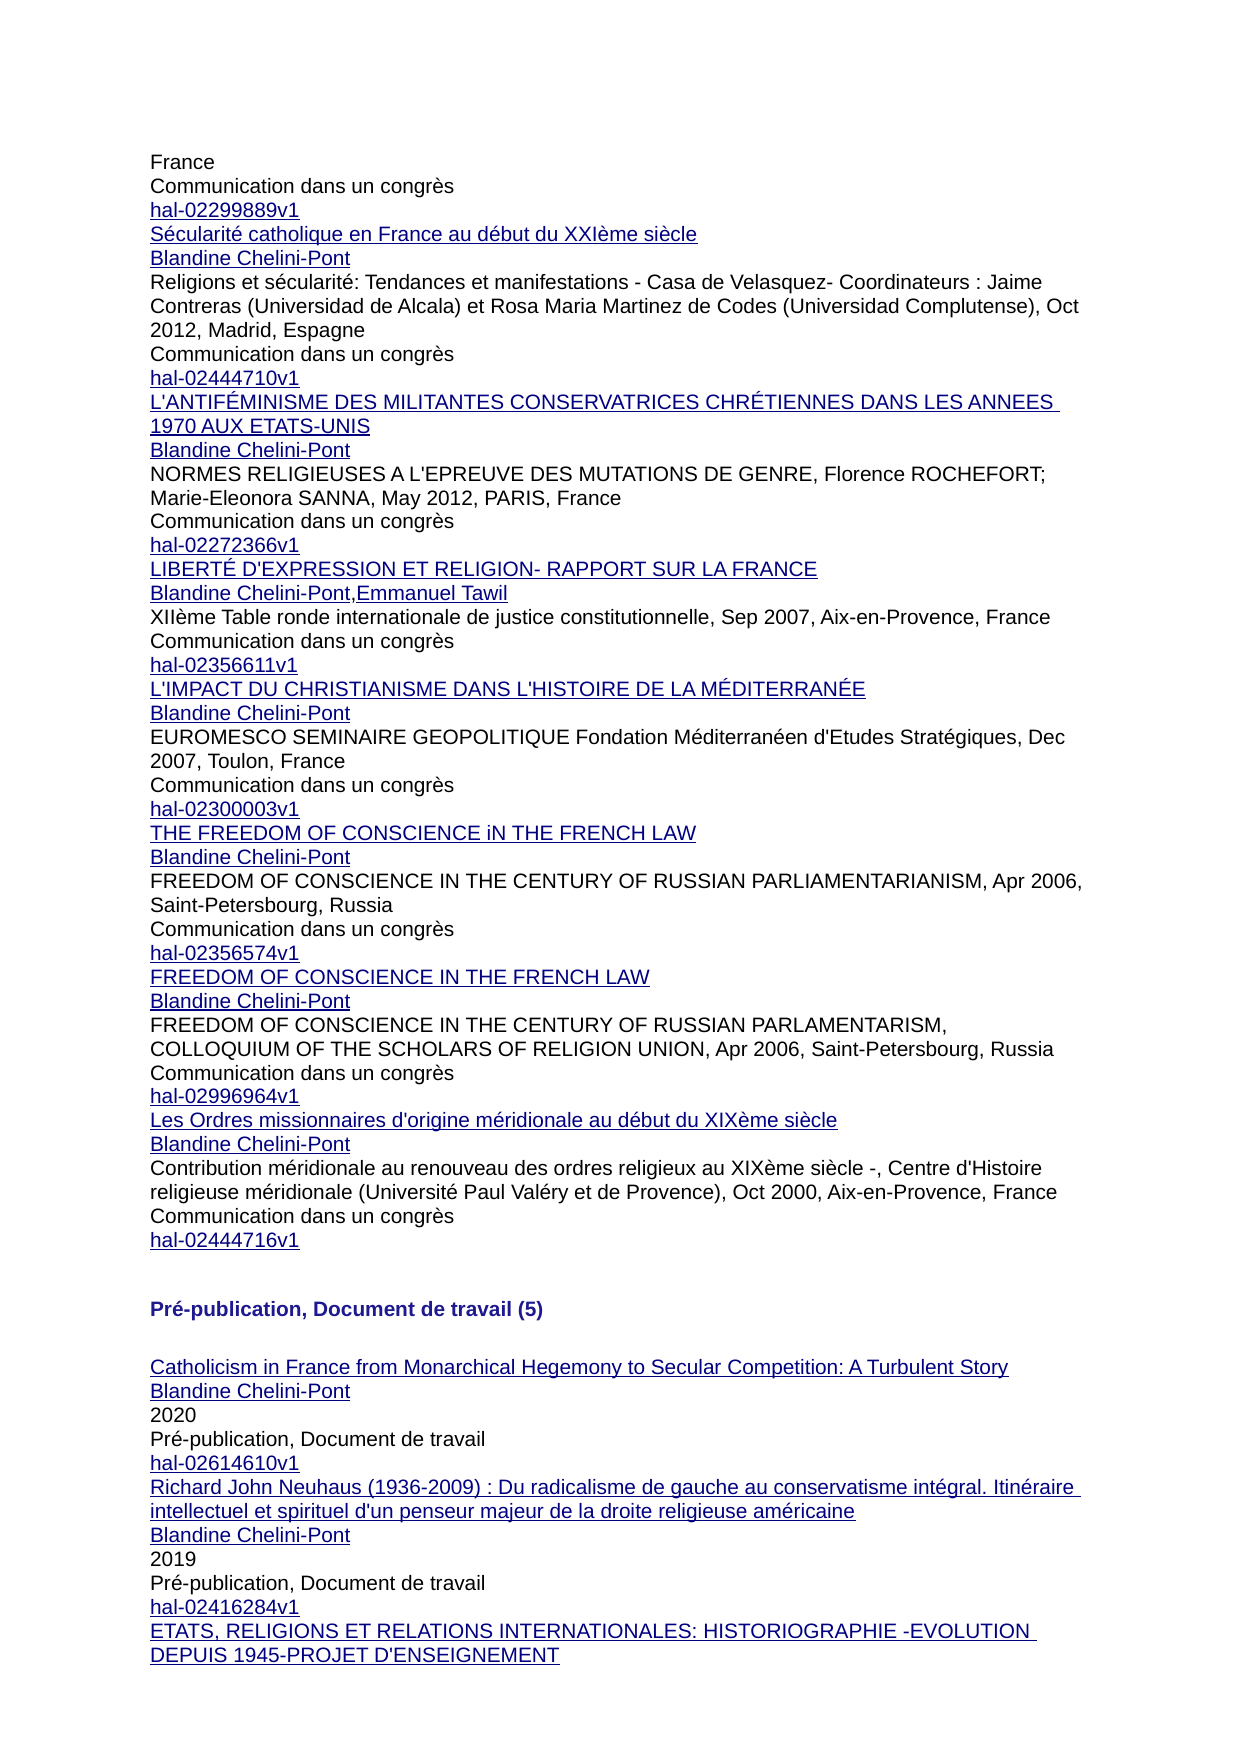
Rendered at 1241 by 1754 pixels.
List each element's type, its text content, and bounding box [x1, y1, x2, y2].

table_cell LIBERTÉ D'EXPRESSION ET RELIGION- RAPPORT SUR LA FRANCE Blandine Chelini-Pont,Emmanuel Tawil XIIème Table ronde internationale de justice constitutionnelle, Sep 2007, Aix-en-Provence, France Communication dans un congrès hal-02356611v1 [150, 557, 1090, 677]
table_cell Sécularité catholique en France au début du XXIème siècle Blandine Chelini-Pont Religions et sécularité: Tendances et manifestations - Casa de Velasquez- Coordinateurs : Jaime Contreras (Universidad de Alcala) et Rosa Maria Martinez de Codes (Universidad Complutense), Oct 2012, Madrid, Espagne Communication dans un congrès hal-02444710v1 [150, 222, 1090, 389]
subtitle Pré-publication, Document de travail (5) [150, 1297, 1090, 1321]
table_cell L'IMPACT DU CHRISTIANISME DANS L'HISTOIRE DE LA MÉDITERRANÉE Blandine Chelini-Pont EUROMESCO SEMINAIRE GEOPOLITIQUE Fondation Méditerranéen d'Etudes Stratégiques, Dec 2007, Toulon, France Communication dans un congrès hal-02300003v1 [150, 677, 1090, 821]
table_cell France Communication dans un congrès hal-02299889v1 [150, 150, 1090, 222]
table_cell L'ANTIFÉMINISME DES MILITANTES CONSERVATRICES CHRÉTIENNES DANS LES ANNEES 1970 AUX ETATS-UNIS Blandine Chelini-Pont NORMES RELIGIEUSES A L'EPREUVE DES MUTATIONS DE GENRE, Florence ROCHEFORT; Marie-Eleonora SANNA, May 2012, PARIS, France Communication dans un congrès hal-02272366v1 [150, 390, 1090, 557]
table_cell THE FREEDOM OF CONSCIENCE iN THE FRENCH LAW Blandine Chelini-Pont FREEDOM OF CONSCIENCE IN THE CENTURY OF RUSSIAN PARLIAMENTARIANISM, Apr 2006, Saint-Petersbourg, Russia Communication dans un congrès hal-02356574v1 [150, 821, 1090, 964]
table_cell Richard John Neuhaus (1936-2009) : Du radicalisme de gauche au conservatisme intégral. Itinéraire intellectuel et spirituel d'un penseur majeur de la droite religieuse américaine Blandine Chelini-Pont 2019 Pré-publication, Document de travail hal-02416284v1 [150, 1475, 1090, 1619]
table_cell FREEDOM OF CONSCIENCE IN THE FRENCH LAW Blandine Chelini-Pont FREEDOM OF CONSCIENCE IN THE CENTURY OF RUSSIAN PARLAMENTARISM, COLLOQUIUM OF THE SCHOLARS OF RELIGION UNION, Apr 2006, Saint-Petersbourg, Russia Communication dans un congrès hal-02996964v1 [150, 965, 1090, 1108]
table_cell Les Ordres missionnaires d'origine méridionale au début du XIXème siècle Blandine Chelini-Pont Contribution méridionale au renouveau des ordres religieux au XIXème siècle -, Centre d'Histoire religieuse méridionale (Université Paul Valéry et de Provence), Oct 2000, Aix-en-Provence, France Communication dans un congrès hal-02444716v1 [150, 1108, 1090, 1252]
table_header Catholicism in France from Monarchical Hegemony to Secular Competition: A Turbulent Story Blandine Chelini-Pont 2020 Pré-publication, Document de travail hal-02614610v1 [150, 1355, 1090, 1475]
table_cell ETATS, RELIGIONS ET RELATIONS INTERNATIONALES: HISTORIOGRAPHIE -EVOLUTION DEPUIS 1945-PROJET D'ENSEIGNEMENT [150, 1619, 1090, 1667]
